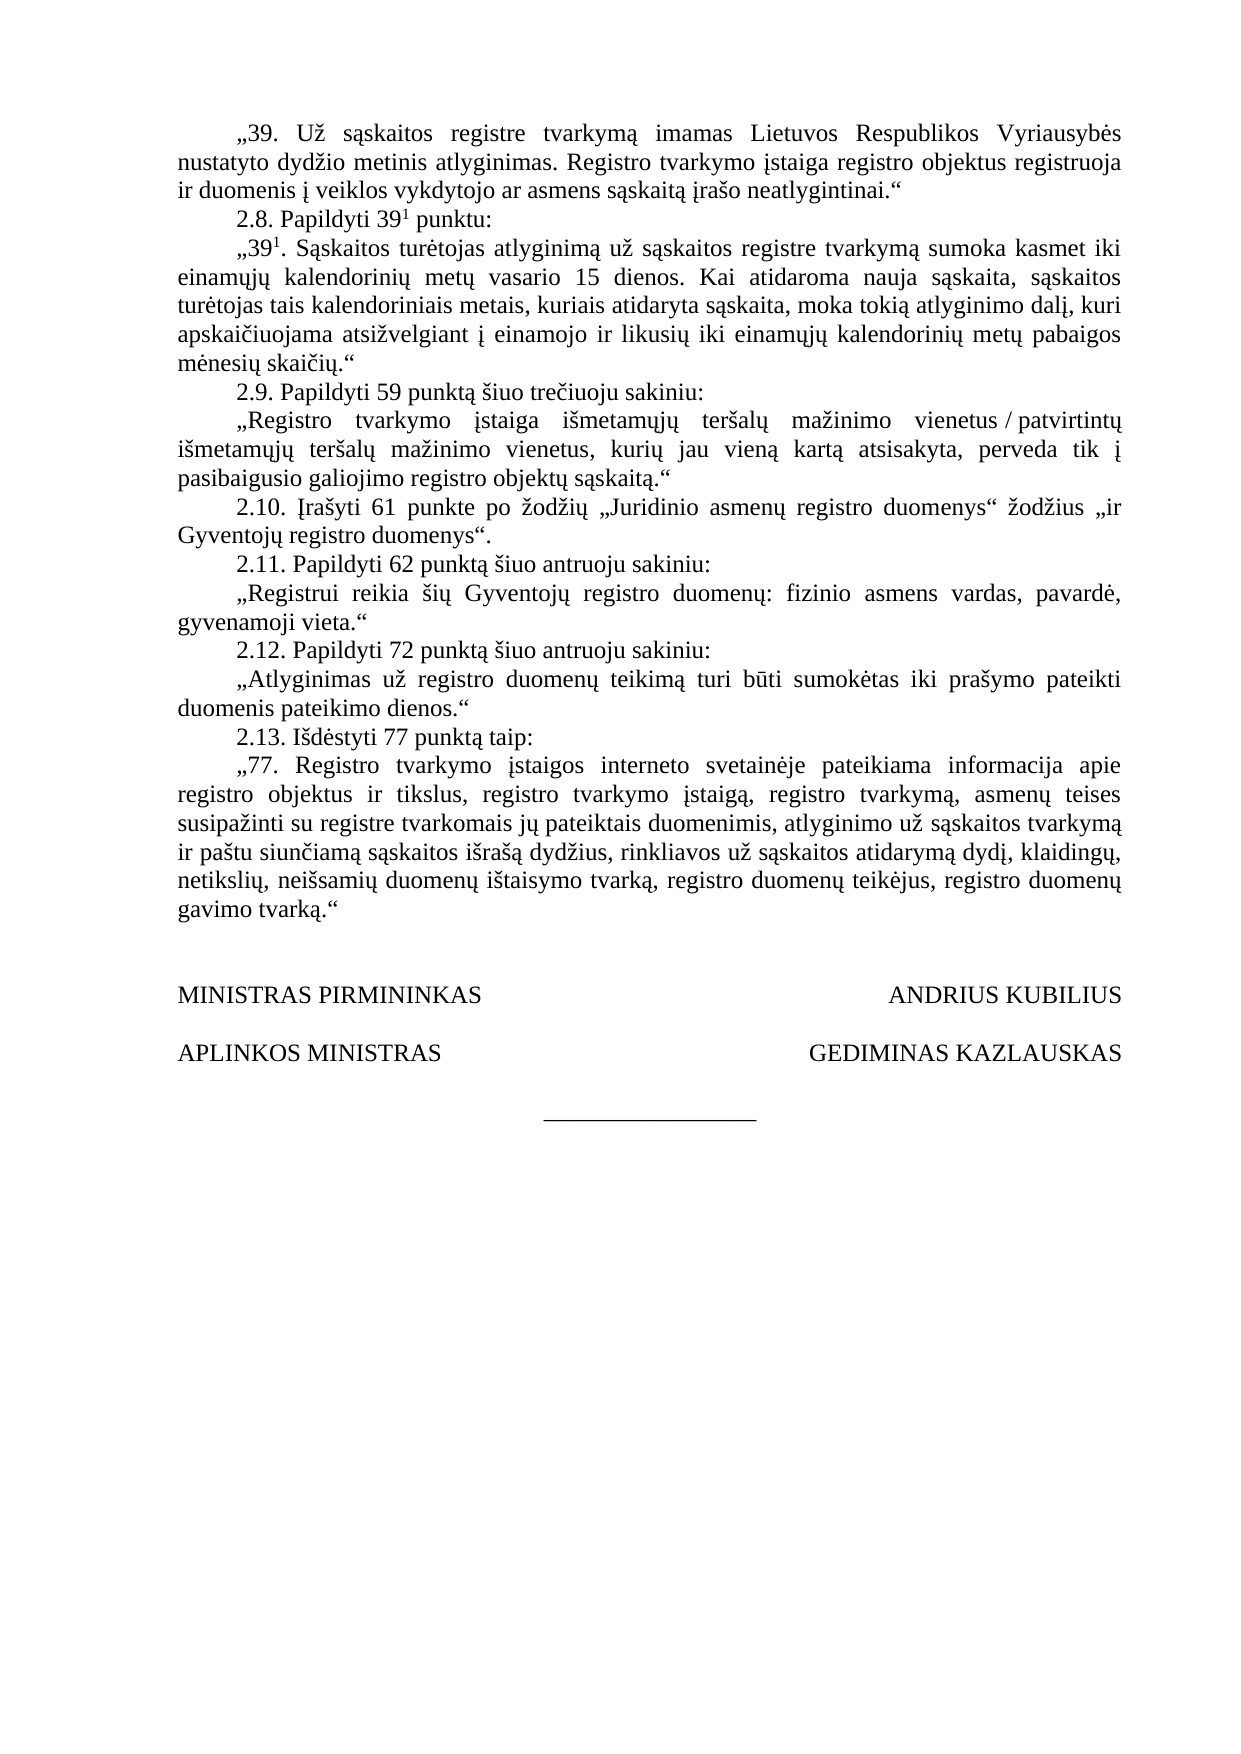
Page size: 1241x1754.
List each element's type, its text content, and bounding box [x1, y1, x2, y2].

text 2.11. Papildyti 62 punktą šiuo antruoju sakiniu: [177, 549, 1122, 578]
text MINISTRAS PIRMININKAS ANDRIUS KUBILIUS [177, 981, 1122, 1009]
text „391. Sąskaitos turėtojas atlyginimą už sąskaitos registre tvarkymą sumoka kasmet iki einamųjų kalendorinių metų vasario 15 dienos. Kai atidaroma nauja sąskaita, sąskaitos turėtojas tais kalendoriniais metais, kuriais atidaryta sąskaita, moka tokią atlyginimo dalį, kuri apskaičiuojama atsižvelgiant į einamojo ir likusių iki einamųjų kalendorinių metų pabaigos mėnesių skaičių.“ [177, 233, 1122, 377]
text 2.9. Papildyti 59 punktą šiuo trečiuoju sakiniu: [177, 377, 1122, 406]
text „Registrui reikia šių Gyventojų registro duomenų: fizinio asmens vardas, pavardė, gyvenamoji vieta.“ [177, 578, 1122, 636]
text „Registro tvarkymo įstaiga išmetamųjų teršalų mažinimo vienetus / patvirtintų išmetamųjų teršalų mažinimo vienetus, kurių jau vieną kartą atsisakyta, perveda tik į pasibaigusio galiojimo registro objektų sąskaitą.“ [177, 406, 1122, 492]
text „Atlyginimas už registro duomenų teikimą turi būti sumokėtas iki prašymo pateikti duomenis pateikimo dienos.“ [177, 664, 1122, 722]
text 2.12. Papildyti 72 punktą šiuo antruoju sakiniu: [177, 636, 1122, 664]
text 2.8. Papildyti 391 punktu: [177, 204, 1122, 233]
text „77. Registro tvarkymo įstaigos interneto svetainėje pateikiama informacija apie registro objektus ir tikslus, registro tvarkymo įstaigą, registro tvarkymą, asmenų teises susipažinti su registre tvarkomais jų pateiktais duomenimis, atlyginimo už sąskaitos tvarkymą ir paštu siunčiamą sąskaitos išrašą dydžius, rinkliavos už sąskaitos atidarymą dydį, klaidingų, netikslių, neišsamių duomenų ištaisymo tvarką, registro duomenų teikėjus, registro duomenų gavimo tvarką.“ [177, 751, 1122, 923]
text _________________ [177, 1096, 1122, 1124]
text 2.10. Įrašyti 61 punkte po žodžių „Juridinio asmenų registro duomenys“ žodžius „ir Gyventojų registro duomenys“. [177, 492, 1122, 549]
text APLINKOS MINISTRAS GEDIMINAS KAZLAUSKAS [177, 1038, 1122, 1067]
text 2.13. Išdėstyti 77 punktą taip: [177, 722, 1122, 751]
text „39. Už sąskaitos registre tvarkymą imamas Lietuvos Respublikos Vyriausybės nustatyto dydžio metinis atlyginimas. Registro tvarkymo įstaiga registro objektus registruoja ir duomenis į veiklos vykdytojo ar asmens sąskaitą įrašo neatlygintinai.“ [177, 118, 1122, 204]
